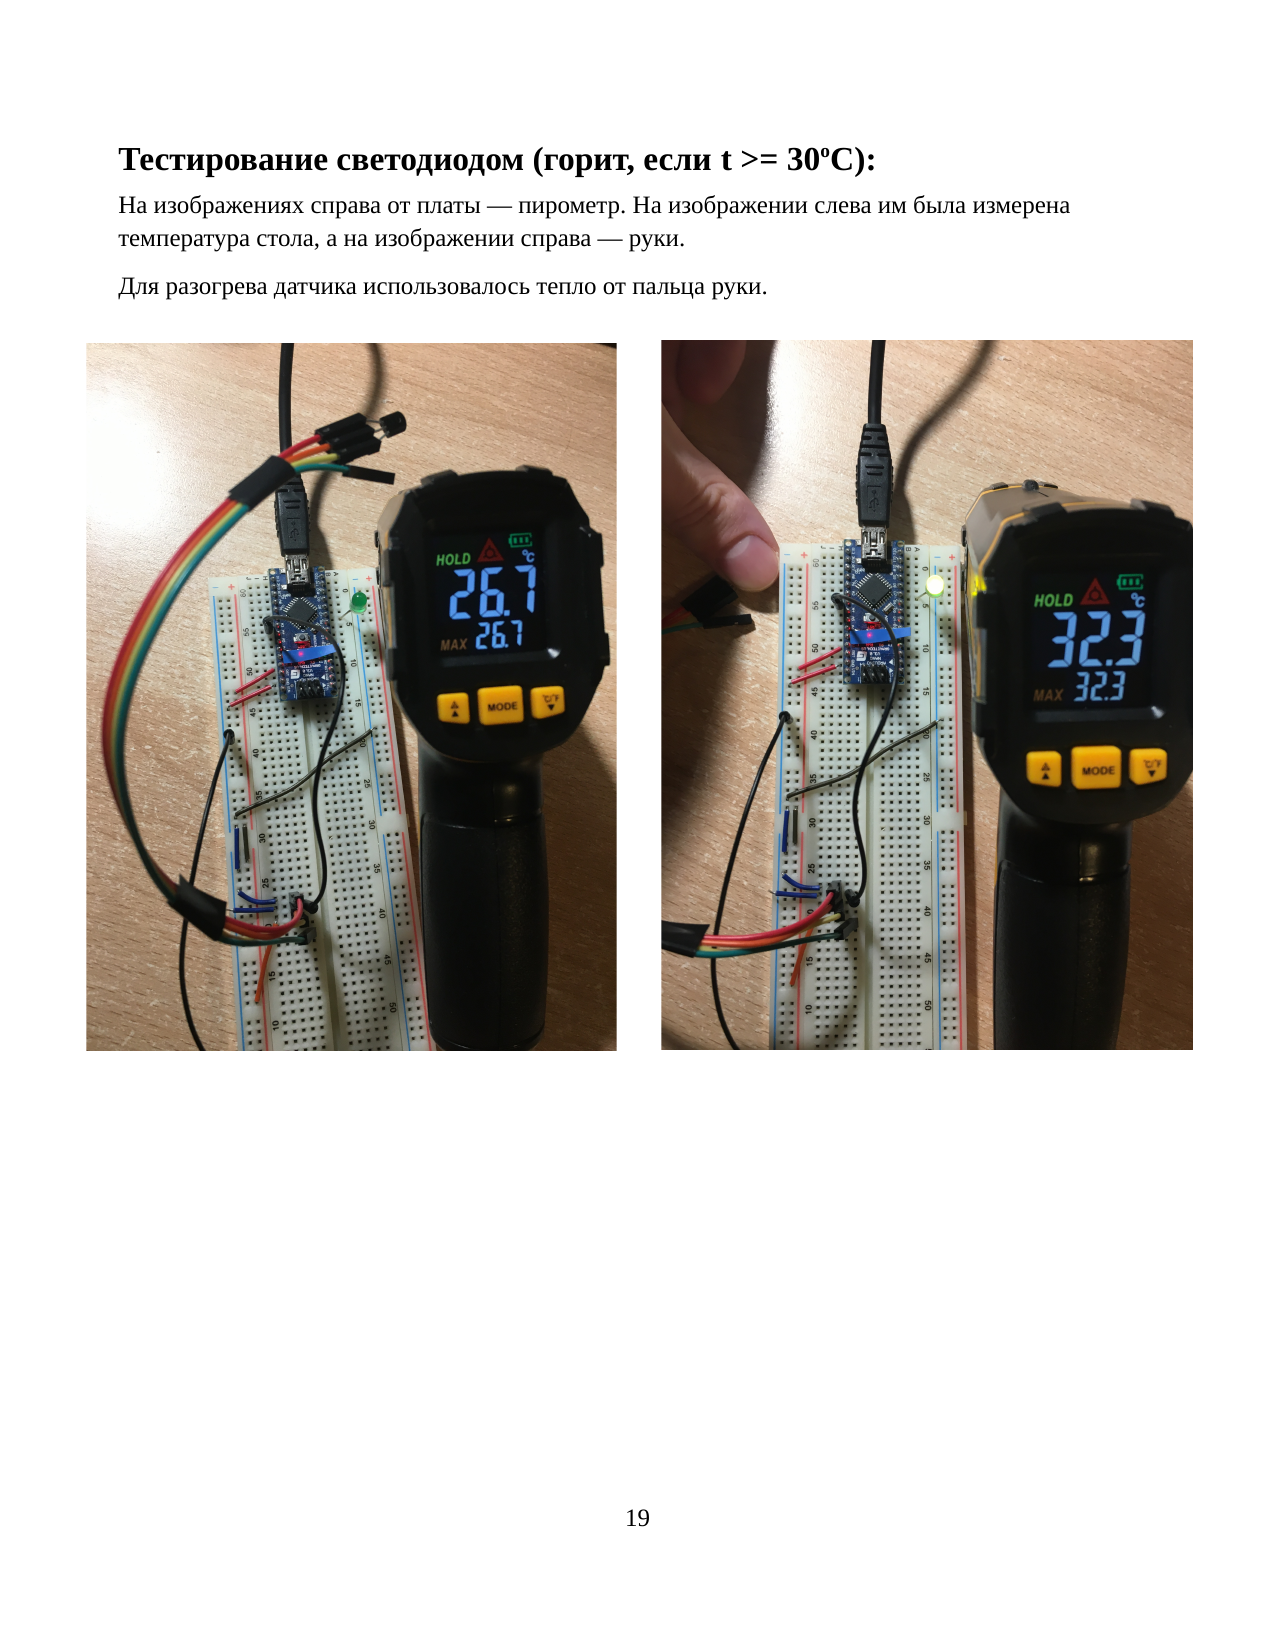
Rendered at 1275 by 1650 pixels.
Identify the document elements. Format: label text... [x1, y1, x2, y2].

text На изображениях справа от платы — пирометр. На изображении слева им была измерена температура стола, а на изображении справа — руки. [118, 190, 1157, 252]
picture [661, 340, 1193, 1050]
subtitle Тестирование светодиодом (горит, если t >= 30oC): [118, 139, 1157, 178]
picture [86, 343, 617, 1051]
text Для разогрева датчика использовалось тепло от пальца руки. [118, 271, 1157, 299]
